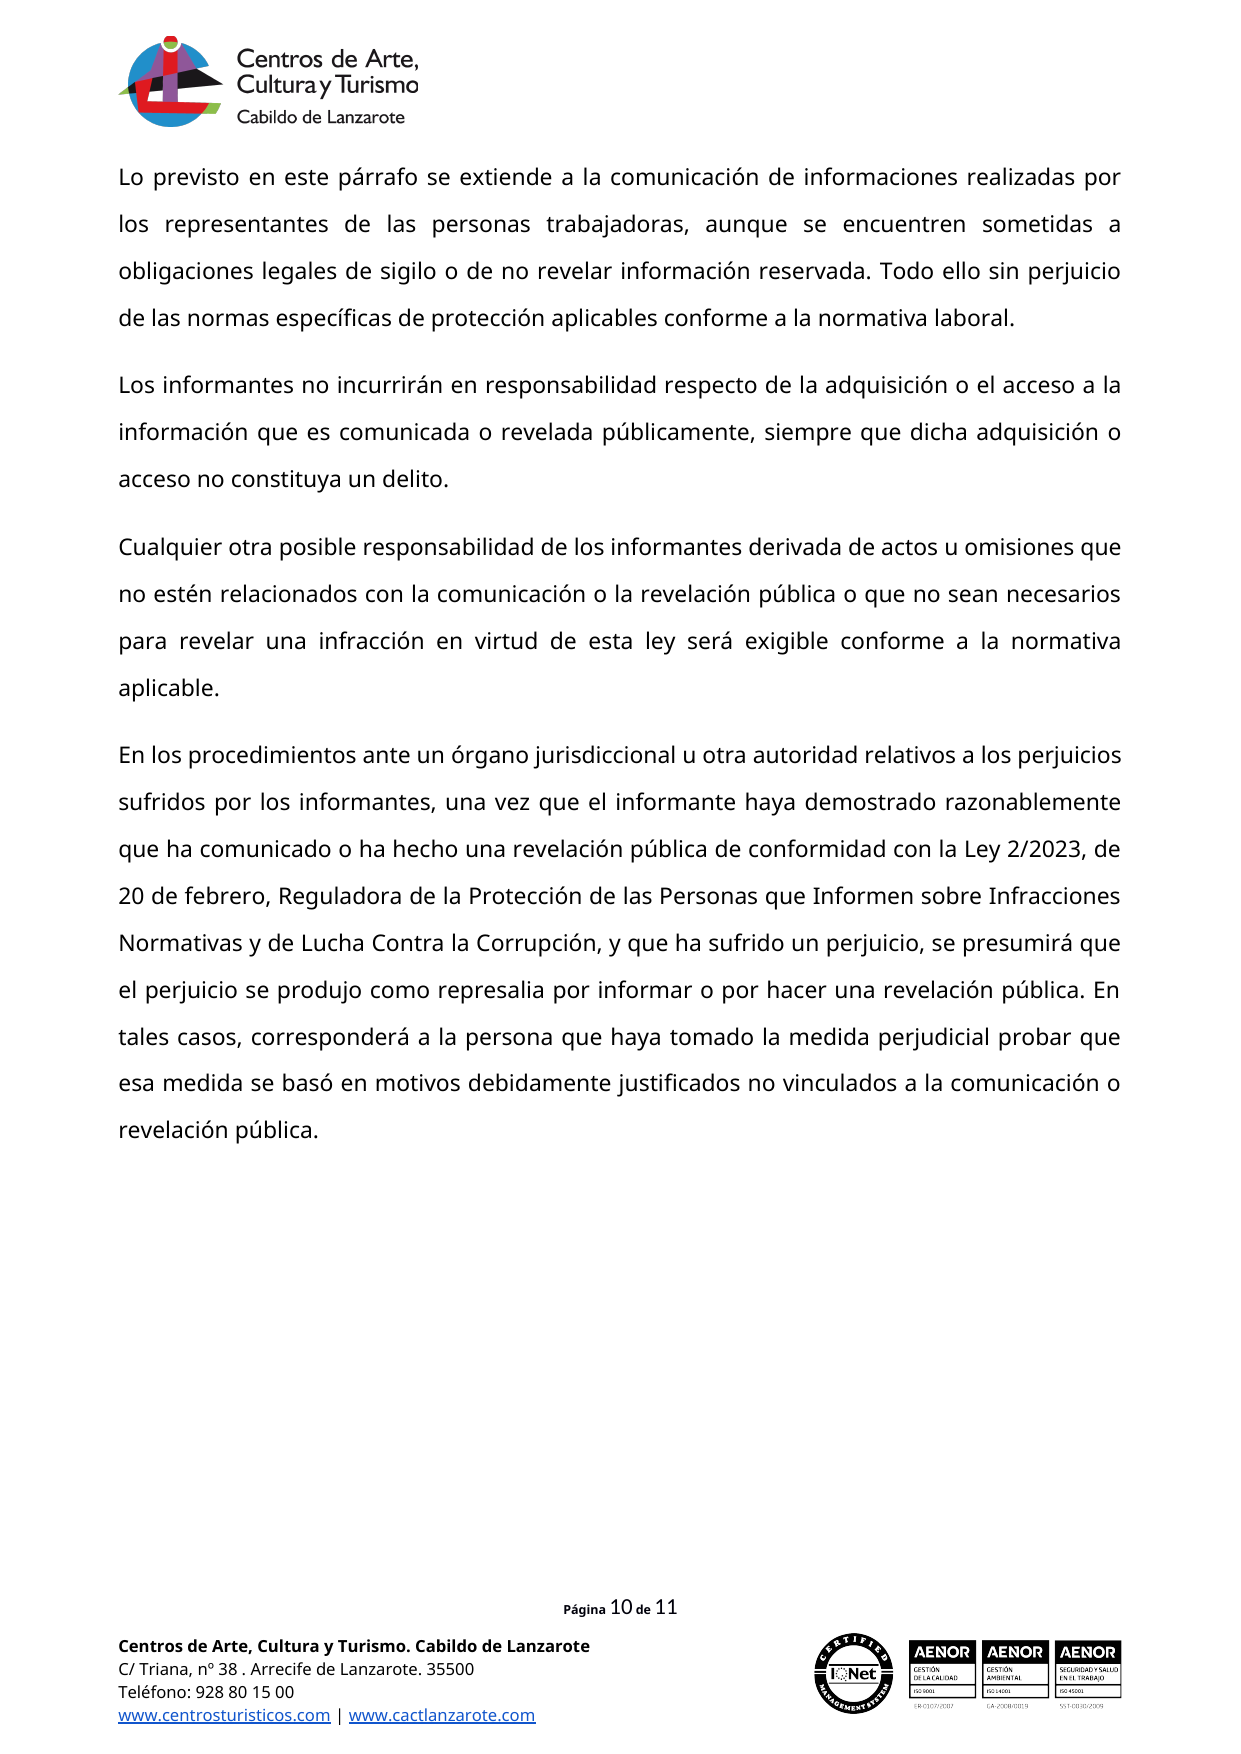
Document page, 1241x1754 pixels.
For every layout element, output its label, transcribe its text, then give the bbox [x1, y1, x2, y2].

picture [118, 36, 418, 67]
picture [814, 1633, 1122, 1714]
text Lo previsto en este párrafo se extiende a la comunicación de informaciones realizadas por los representantes de las personas trabajadoras, aunque se encuentren sometidas a obligaciones legales de sigilo o de no revelar información reservada. Todo ello sin perjuicio de las normas específicas de protección aplicables conforme a la normativa laboral. [118, 67, 1122, 333]
text Cualquier otra posible responsabilidad de los informantes derivada de actos u omisiones que no estén relacionados con la comunicación o la revelación pública o que no sean necesarios para revelar una infracción en virtud de esta ley será exigible conforme a la normativa aplicable. [118, 531, 1122, 703]
text En los procedimientos ante un órgano jurisdiccional u otra autoridad relativos a los perjuicios sufridos por los informantes, una vez que el informante haya demostrado razonablemente que ha comunicado o ha hecho una revelación pública de conformidad con la Ley 2/2023, de 20 de febrero, Reguladora de la Protección de las Personas que Informen sobre Infracciones Normativas y de Lucha Contra la Corrupción, y que ha sufrido un perjuicio, se presumirá que el perjuicio se produjo como represalia por informar o por hacer una revelación pública. En tales casos, corresponderá a la persona que haya tomado la medida perjudicial probar que esa medida se basó en motivos debidamente justificados no vinculados a la comunicación o revelación pública. [118, 739, 1122, 1145]
text Los informantes no incurrirán en responsabilidad respecto de la adquisición o el acceso a la información que es comunicada o revelada públicamente, siempre que dicha adquisición o acceso no constituya un delito. [118, 369, 1122, 494]
